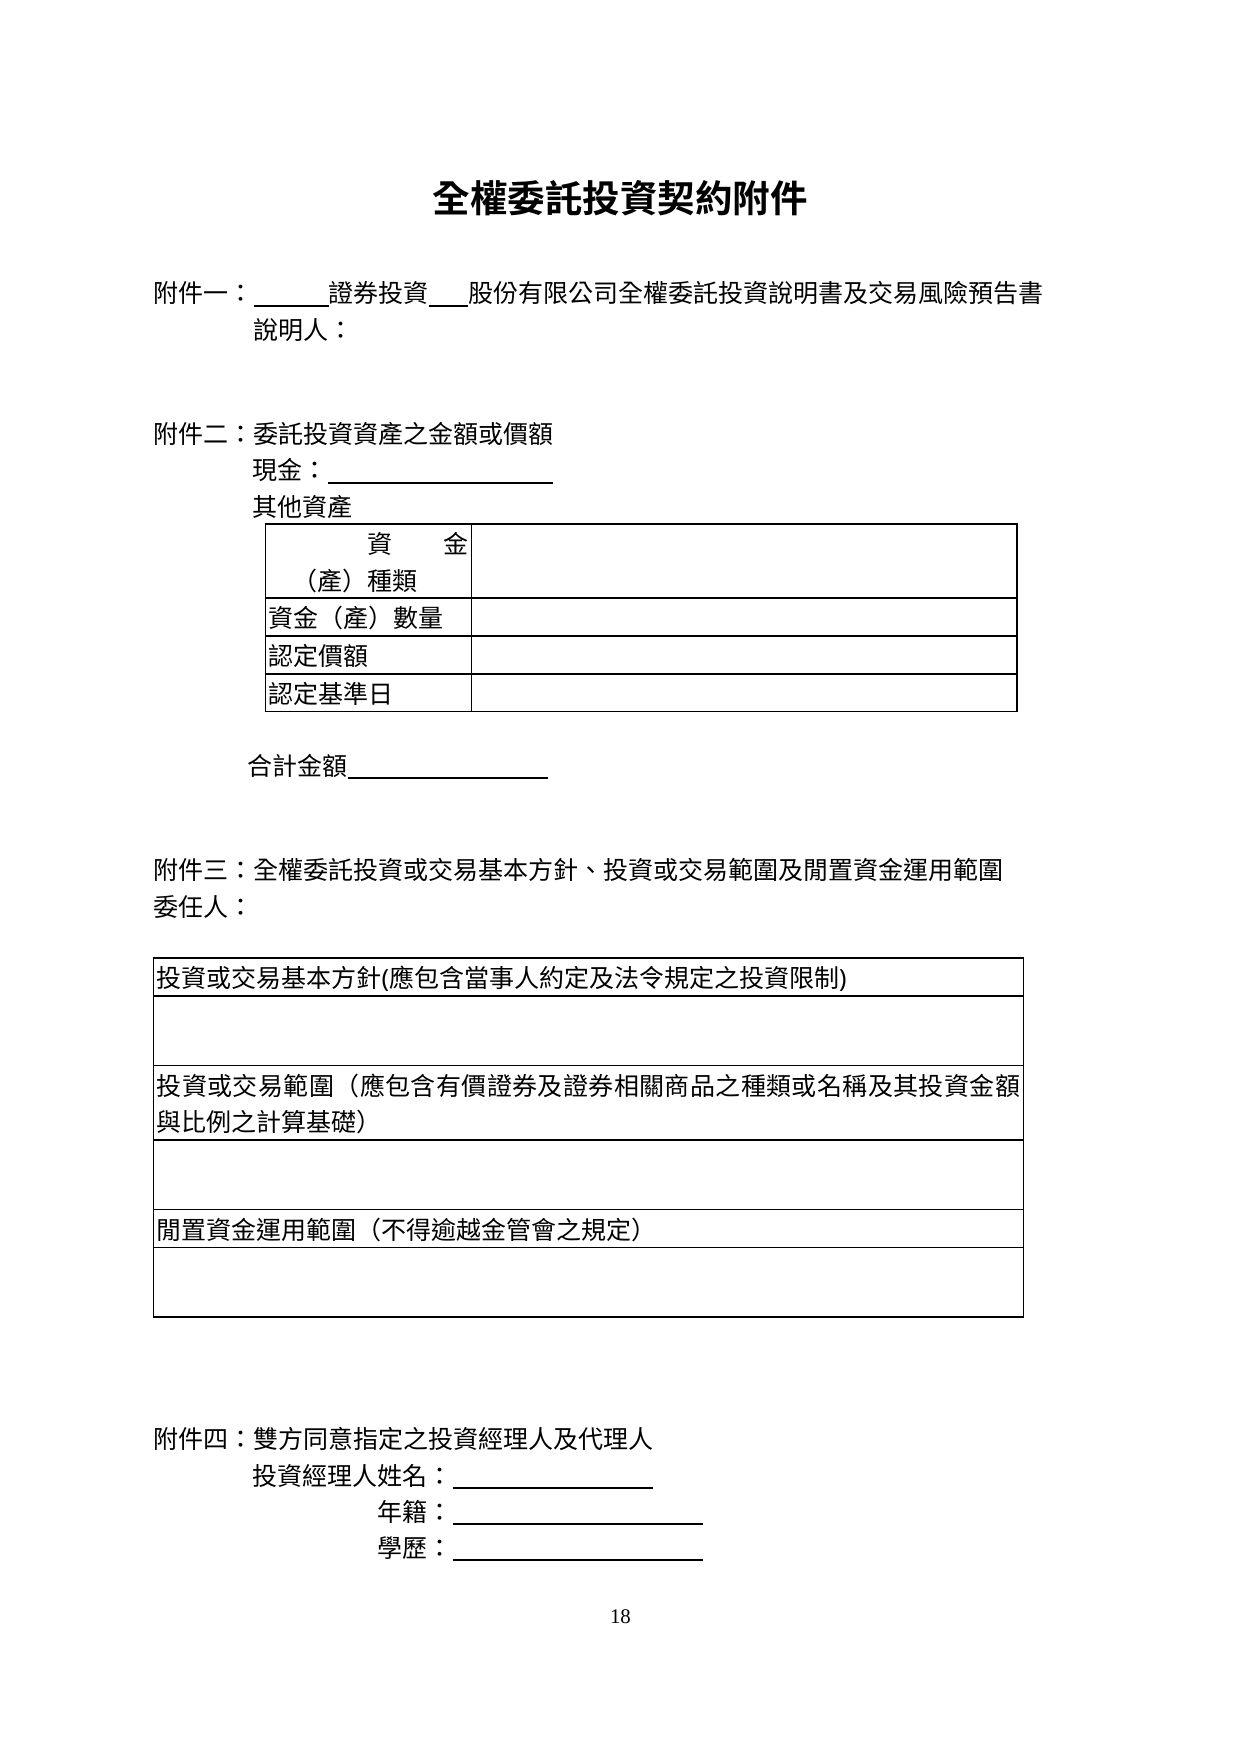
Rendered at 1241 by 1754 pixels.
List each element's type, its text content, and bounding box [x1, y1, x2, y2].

text 附件二：委託投資資產之金額或價額 [153, 414, 1087, 451]
table_cell 投資或交易範圍（應包含有價證券及證券相關商品之種類或名稱及其投資金額與比例之計算基礎） [154, 1066, 1023, 1139]
table_cell [472, 599, 1016, 635]
text 現金： [177, 451, 1087, 487]
text 附件一： 證券投資 股份有限公司全權委託投資說明書及交易風險預告書 [153, 274, 1087, 310]
table_cell 認定價額 [266, 637, 471, 673]
text 附件四：雙方同意指定之投資經理人及代理人 [153, 1420, 1087, 1456]
text 投資經理人姓名： [177, 1456, 1087, 1492]
table_cell [154, 997, 1023, 1065]
text 說明人： [153, 310, 1087, 346]
table_header 投資或交易基本方針(應包含當事人約定及法令規定之投資限制) [154, 959, 1023, 995]
table_cell 閒置資金運用範圍（不得逾越金管會之規定） [154, 1210, 1023, 1246]
table_header [472, 525, 1016, 597]
text 學歷： [177, 1528, 1087, 1565]
table_cell 認定基準日 [266, 675, 471, 711]
text 附件三：全權委託投資或交易基本方針、投資或交易範圍及閒置資金運用範圍 [153, 851, 1087, 887]
table_cell [154, 1248, 1023, 1316]
text 合計金額 [172, 746, 1087, 783]
table_header 資金（產）種類 [266, 525, 471, 597]
table_cell [472, 675, 1016, 711]
table_cell [154, 1141, 1023, 1208]
text 委任人： [153, 887, 1087, 923]
text 全權委託投資契約附件 [153, 164, 1087, 223]
text 年籍： [177, 1492, 1087, 1528]
table_cell [472, 637, 1016, 673]
text 其他資產 [177, 487, 1087, 523]
table_cell 資金（產）數量 [266, 599, 471, 635]
